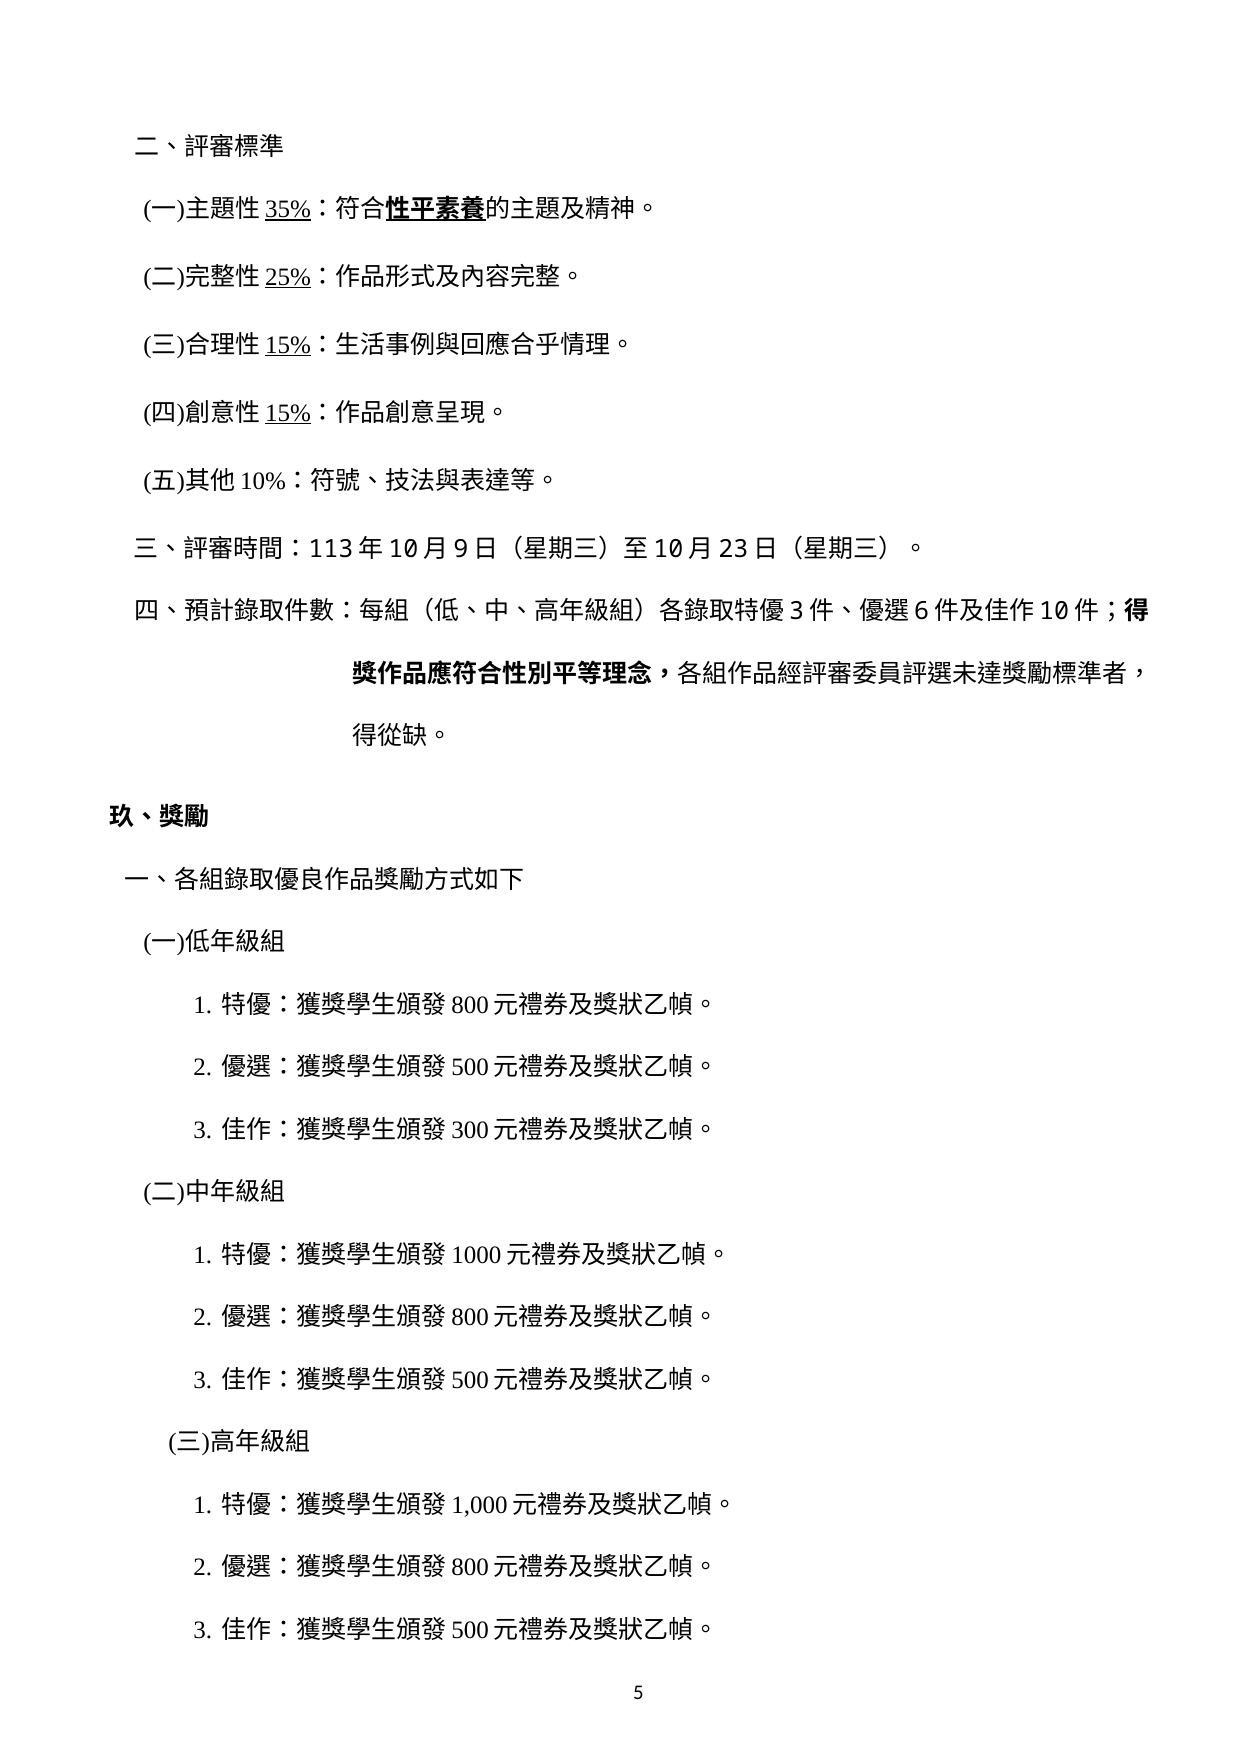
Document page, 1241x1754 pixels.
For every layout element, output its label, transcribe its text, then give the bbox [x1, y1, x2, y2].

list 優選：獲獎學生頒發500元禮券及獎狀乙幀。 [193, 1023, 1150, 1086]
text 三、評審時間：113年10月9日（星期三）至10月23日（星期三）。 [118, 504, 1150, 567]
text (二)完整性25%：作品形式及內容完整。 [118, 233, 1150, 295]
list 特優：獲獎學生頒發1,000元禮券及獎狀乙幀。 [193, 1461, 1150, 1523]
text 四、預計錄取件數：每組（低、中、高年級組）各錄取特優3件、優選6件及佳作10件；得獎作品應符合性別平等理念，各組作品經評審委員評選未達獎勵標準者，得從缺。 [109, 567, 1150, 754]
text (一)低年級組 [118, 898, 1150, 961]
list 佳作：獲獎學生頒發500元禮券及獎狀乙幀。 [193, 1336, 1150, 1398]
text (三)高年級組 [118, 1398, 1150, 1461]
list 特優：獲獎學生頒發800元禮券及獎狀乙幀。 [193, 961, 1150, 1023]
text (三)合理性15%：生活事例與回應合乎情理。 [118, 301, 1150, 363]
text 一、各組錄取優良作品獎勵方式如下 [118, 836, 1150, 898]
list 佳作：獲獎學生頒發300元禮券及獎狀乙幀。 [193, 1086, 1150, 1148]
list 佳作：獲獎學生頒發500元禮券及獎狀乙幀。 [193, 1586, 1150, 1648]
list 優選：獲獎學生頒發800元禮券及獎狀乙幀。 [193, 1273, 1150, 1336]
list 特優：獲獎學生頒發1000元禮券及獎狀乙幀。 [193, 1211, 1150, 1273]
text 玖、獎勵 [109, 773, 1150, 836]
text (四)創意性15%：作品創意呈現。 [118, 369, 1150, 431]
text (一)主題性35%：符合性平素養的主題及精神。 [118, 165, 1150, 227]
text (二)中年級組 [118, 1148, 1150, 1211]
list 優選：獲獎學生頒發800元禮券及獎狀乙幀。 [193, 1523, 1150, 1586]
text 二、評審標準 [109, 102, 1150, 165]
text (五)其他10%：符號、技法與表達等。 [118, 437, 1150, 499]
